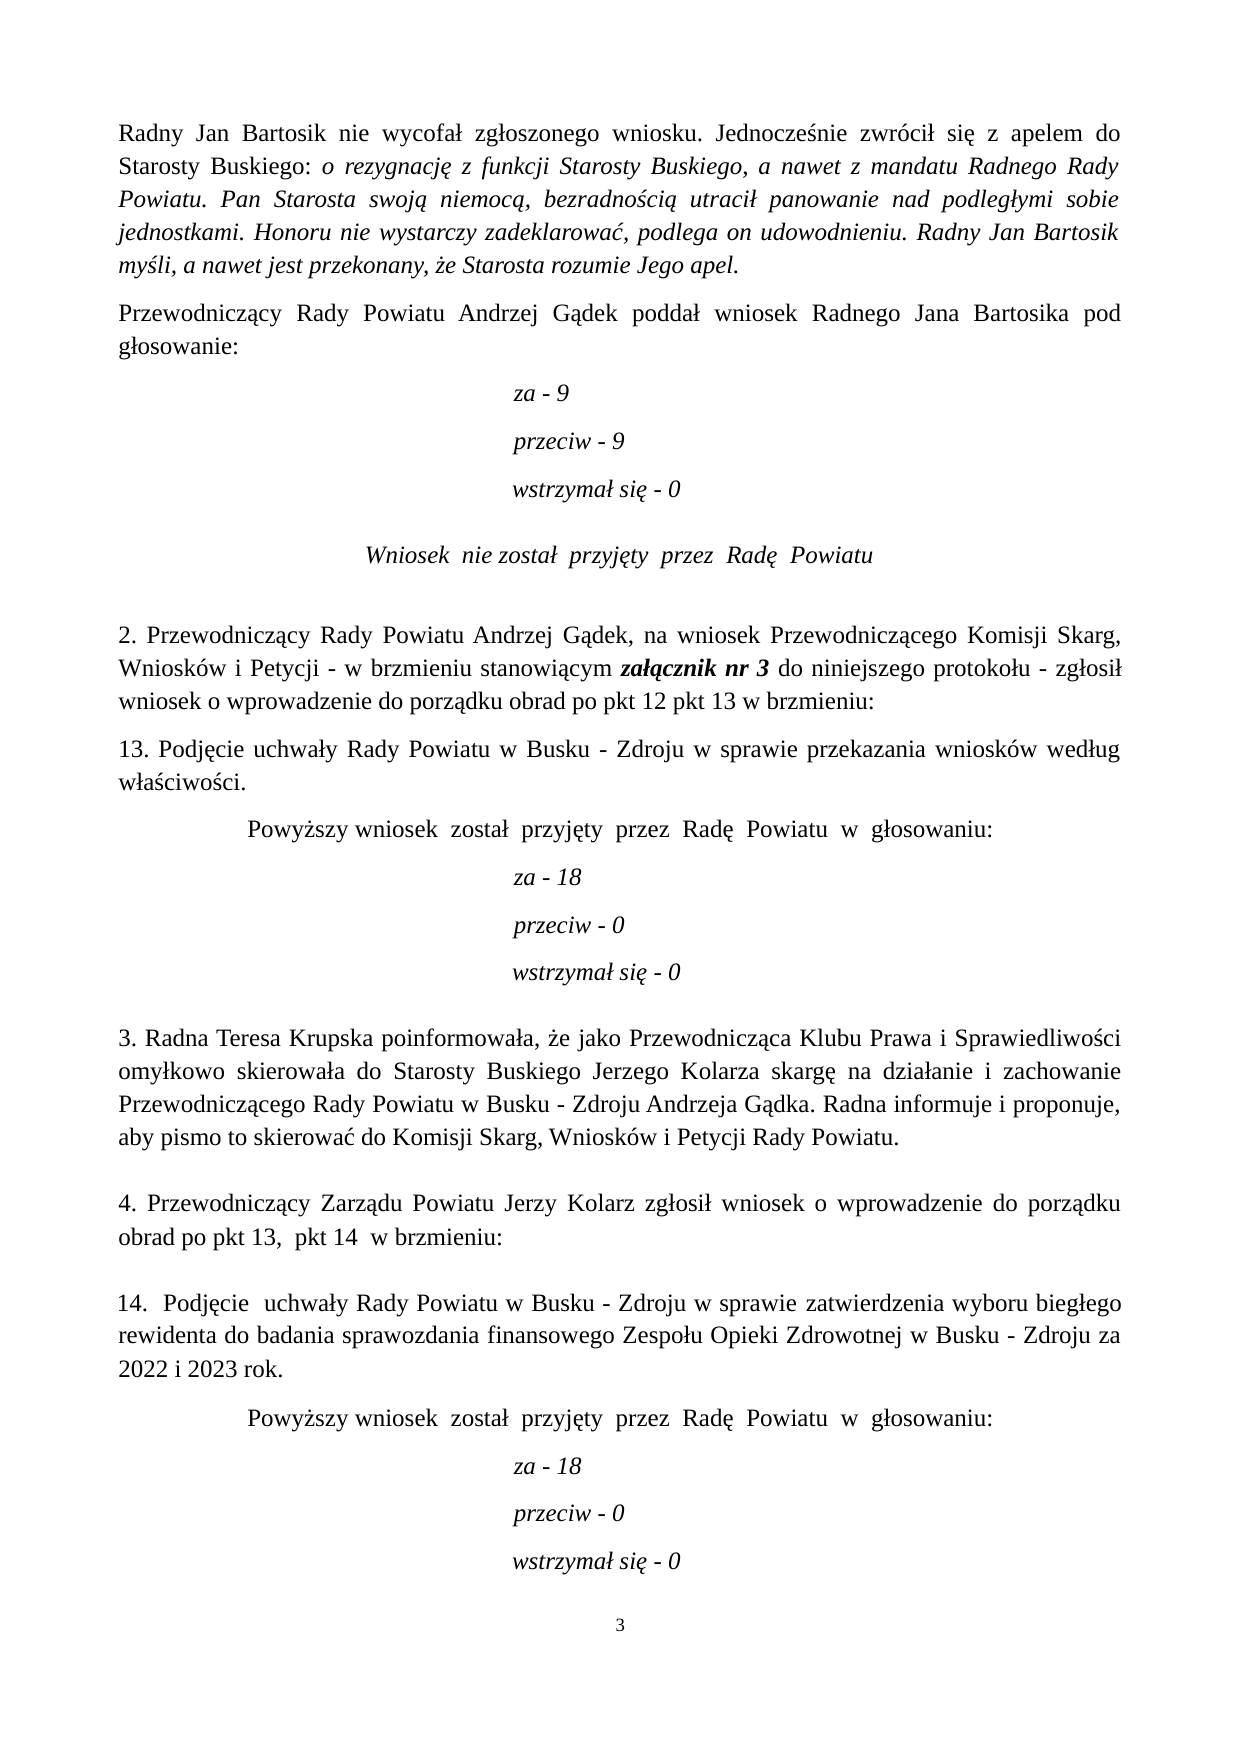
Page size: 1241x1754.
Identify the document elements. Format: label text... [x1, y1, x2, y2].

text Radny Jan Bartosik nie wycofał zgłoszonego wniosku. Jednocześnie zwrócił się z apelem do Starosty Buskiego: o rezygnację z funkcji Starosty Buskiego, a nawet z mandatu Radnego Rady Powiatu. Pan Starosta swoją niemocą, bezradnością utracił panowanie nad podległymi sobie jednostkami. Honoru nie wystarczy zadeklarować, podlega on udowodnieniu. Radny Jan Bartosik myśli, a nawet jest przekonany, że Starosta rozumie Jego apel. [118, 118, 1122, 279]
list za - 18 [513, 862, 1122, 891]
list przeciw - 0 [513, 1498, 1122, 1527]
text 13. Podjęcie uchwały Rady Powiatu w Busku - Zdroju w sprawie przekazania wniosków według właściwości. [118, 734, 1122, 796]
list przeciw - 0 [513, 910, 1122, 938]
list za - 18 [513, 1451, 1122, 1480]
text Przewodniczący Rady Powiatu Andrzej Gądek poddał wniosek Radnego Jana Bartosika pod głosowanie: [118, 298, 1122, 359]
text wstrzymał się - 0 [118, 474, 1122, 502]
text Powyższy wniosek został przyjęty przez Radę Powiatu w głosowaniu: [118, 1403, 1122, 1432]
text 14. Podjęcie uchwały Rady Powiatu w Busku - Zdroju w sprawie zatwierdzenia wyboru biegłego rewidenta do badania sprawozdania finansowego Zespołu Opieki Zdrowotnej w Busku - Zdroju za 2022 i 2023 rok. [117, 1288, 1122, 1382]
text wstrzymał się - 0 [118, 1546, 1122, 1575]
text wstrzymał się - 0 [118, 957, 1122, 986]
text 4. Przewodniczący Zarządu Powiatu Jerzy Kolarz zgłosił wniosek o wprowadzenie do porządku obrad po pkt 13, pkt 14 w brzmieniu: [118, 1188, 1122, 1250]
list przeciw - 9 [513, 426, 1122, 455]
list za - 9 [513, 378, 1122, 407]
text 3. Radna Teresa Krupska poinformowała, że jako Przewodnicząca Klubu Prawa i Sprawiedliwości omyłkowo skierowała do Starosty Buskiego Jerzego Kolarza skargę na działanie i zachowanie Przewodniczącego Rady Powiatu w Busku - Zdroju Andrzeja Gądka. Radna informuje i proponuje, aby pismo to skierować do Komisji Skarg, Wniosków i Petycji Rady Powiatu. [118, 1023, 1122, 1151]
text Powyższy wniosek został przyjęty przez Radę Powiatu w głosowaniu: [118, 814, 1122, 843]
text Wniosek nie został przyjęty przez Radę Powiatu [118, 540, 1122, 568]
text 2. Przewodniczący Rady Powiatu Andrzej Gądek, na wniosek Przewodniczącego Komisji Skarg, Wniosków i Petycji - w brzmieniu stanowiącym załącznik nr 3 do niniejszego protokołu - zgłosił wniosek o wprowadzenie do porządku obrad po pkt 12 pkt 13 w brzmieniu: [118, 620, 1122, 715]
